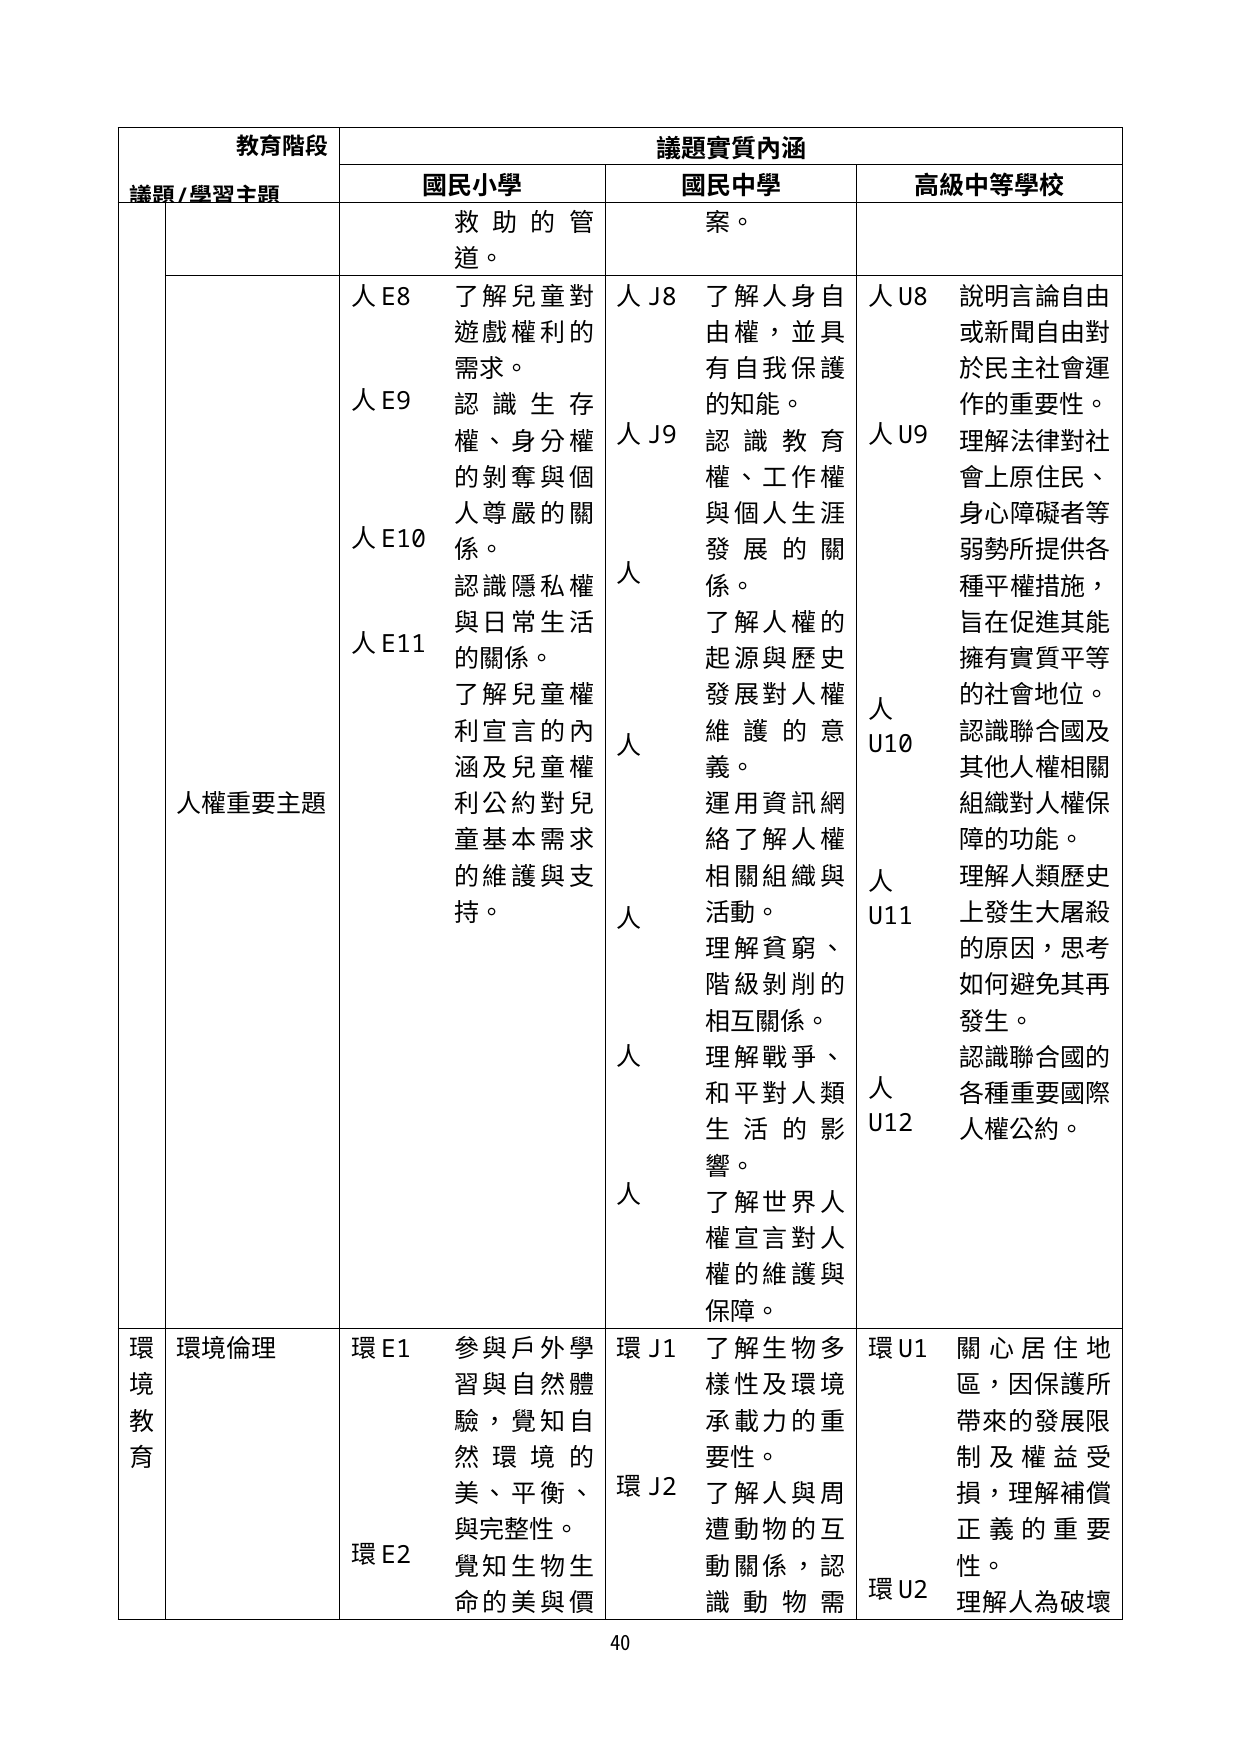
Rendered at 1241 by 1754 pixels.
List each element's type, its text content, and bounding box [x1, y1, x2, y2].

table_header 議題實質內涵 [340, 128, 1122, 164]
table_cell 了解人身自由權，並具有自我保護的知能。 認識教育權、工作權與個人生涯發展的關係。 了解人權的起源與歷史發展對人權維護的意義。 運用資訊網絡了解人權相關組織與活動。 理解貧窮、階級剝削的相互關係。 理解戰爭、和平對人類生活的影響。 了解世界人權宣言對人權的維護與保障。 [694, 276, 856, 1327]
table_header 教育階段 議題/學習主題 [119, 128, 339, 202]
table_cell 人J8 人J9 人J10 人J11 人J12 人J13 人J14 [606, 276, 694, 1327]
table_cell 環境教育 [119, 1329, 165, 1618]
table_cell 說明言論自由或新聞自由對於民主社會運作的重要性。 理解法律對社會上原住民、身心障礙者等弱勢所提供各種平權措施，旨在促進其能擁有實質平等的社會地位。 認識聯合國及其他人權相關組織對人權保障的功能。 理解人類歷史上發生大屠殺的原因，思考如何避免其再發生。 認識聯合國的各種重要國際人權公約。 [945, 276, 1122, 1327]
table_cell 環境倫理 [166, 1329, 339, 1618]
table_cell [340, 203, 443, 275]
table_cell 人權重要主題 [166, 276, 339, 1327]
table_cell 環J1 環J2 [606, 1329, 694, 1618]
table_cell 人權違反與救濟 [166, 203, 339, 275]
table_cell 環E1 環E2 [340, 1329, 443, 1618]
table_cell [606, 203, 694, 275]
table_cell 國民中學 [606, 165, 856, 202]
table_cell 人權教育 [119, 203, 165, 1327]
table_cell 人E8 人E9 人E10 人E11 [340, 276, 443, 1327]
table_cell 參與戶外學習與自然體驗，覺知自然環境的美、平衡、與完整性。 覺知生物生命的美與價 [443, 1329, 605, 1618]
table_cell 高級中等學校 [857, 165, 1122, 202]
table_cell [857, 203, 945, 275]
table_cell 案。 [694, 203, 856, 275]
table_cell [945, 203, 1122, 275]
table_cell 國民小學 [340, 165, 605, 202]
table_cell 環U1 環U2 [857, 1329, 945, 1618]
table_cell 人U8 人U9 人U10 人U11 人U12 [857, 276, 945, 1327]
table_cell 了解生物多樣性及環境承載力的重要性。 了解人與周遭動物的互動關係，認識動物需 [694, 1329, 856, 1618]
table_cell 救助的管道。 [443, 203, 605, 275]
table_cell 了解兒童對遊戲權利的需求。 認識生存權、身分權的剝奪與個人尊嚴的關係。 認識隱私權與日常生活的關係。 了解兒童權利宣言的內涵及兒童權利公約對兒童基本需求的維護與支持。 [443, 276, 605, 1327]
table_cell 關心居住地區，因保護所帶來的發展限制及權益受損，理解補償正義的重要性。 理解人為破壞 [945, 1329, 1122, 1618]
